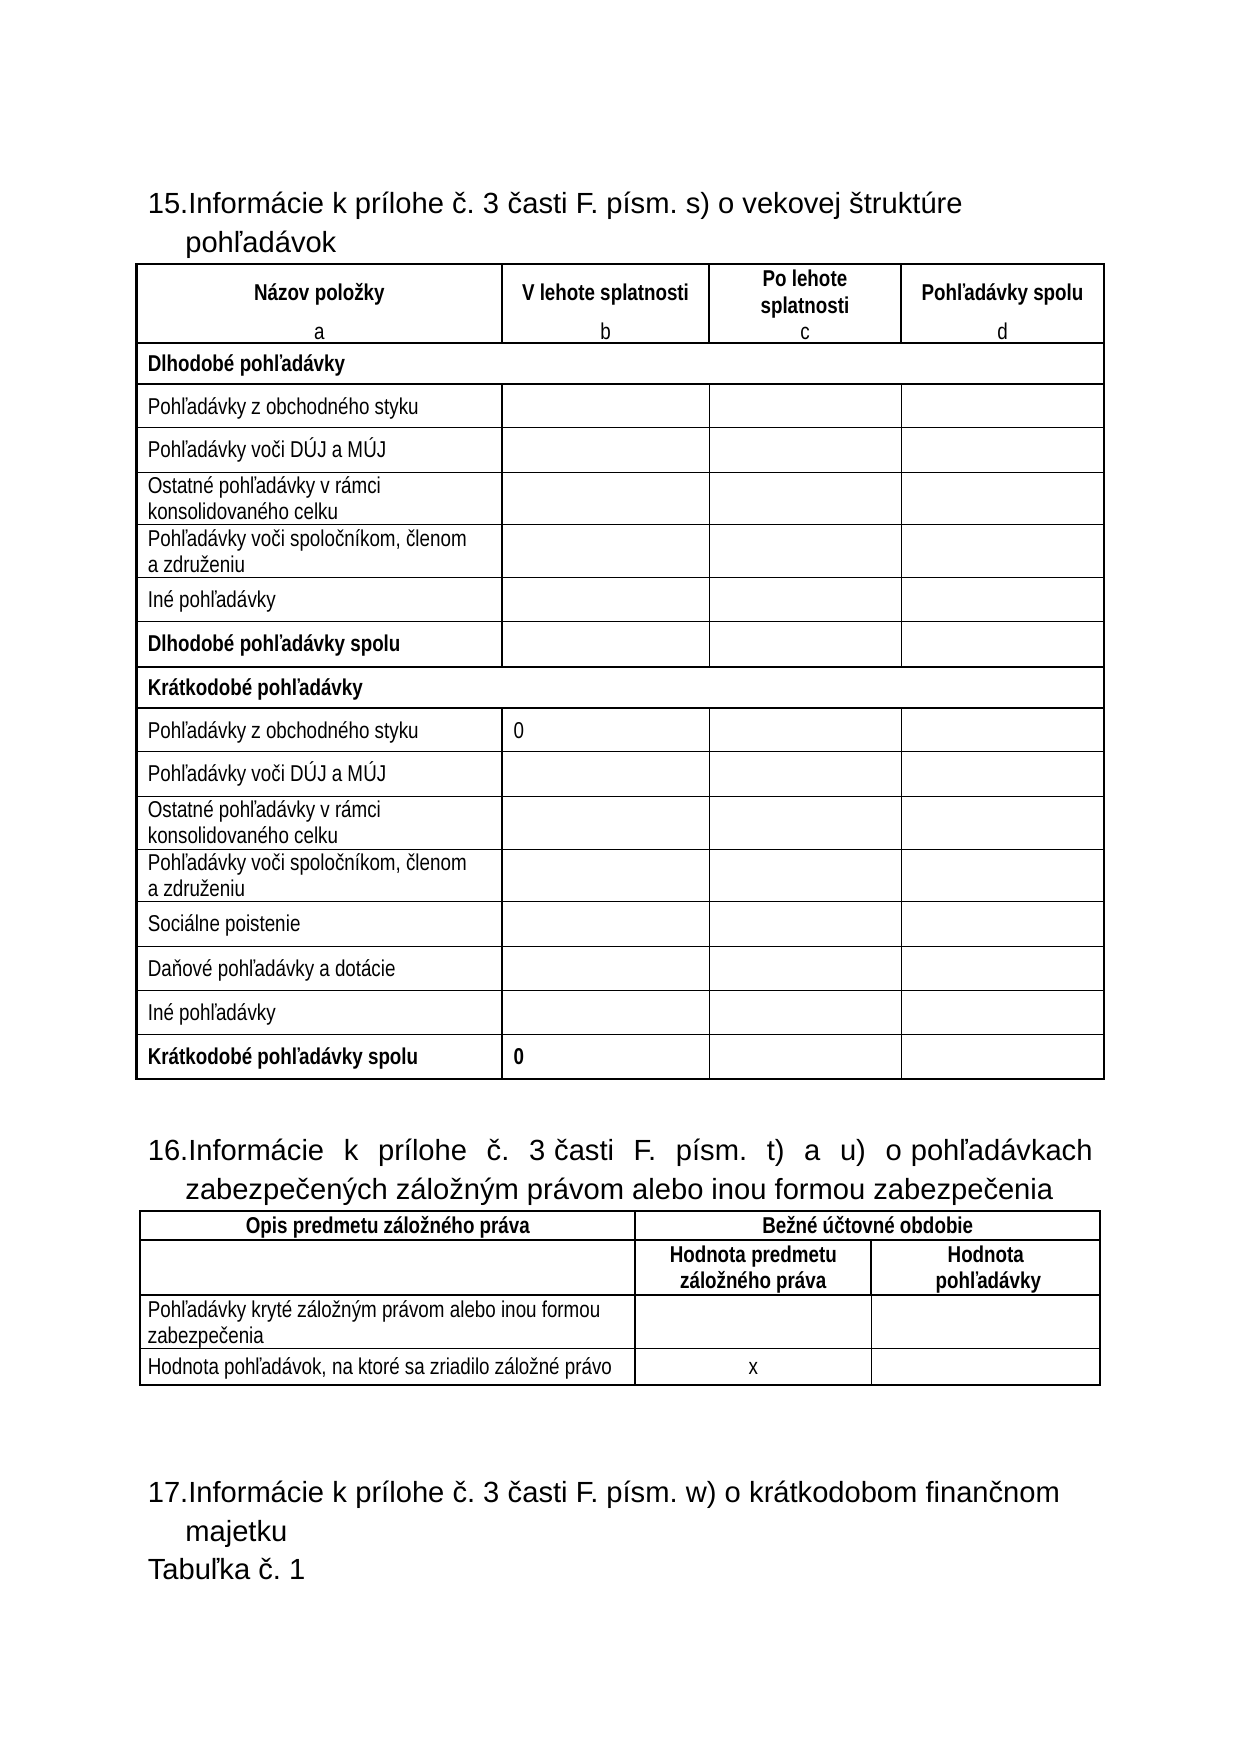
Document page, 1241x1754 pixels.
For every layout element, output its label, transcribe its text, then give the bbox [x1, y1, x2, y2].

table_cell [141, 1241, 634, 1293]
table_cell [503, 473, 709, 524]
table_cell d [902, 318, 1103, 342]
table_header Bežné účtovné obdobie [636, 1212, 1099, 1239]
table_cell [710, 428, 901, 472]
table_cell Hodnota pohľadávky [872, 1241, 1099, 1293]
table_cell Pohľadávky voči spoločníkom, členom a združeniu [138, 525, 501, 577]
table_cell Hodnota pohľadávok, na ktoré sa zriadilo záložné právo [141, 1349, 634, 1384]
table_cell [710, 797, 901, 848]
table_header Pohľadávky spolu [902, 265, 1103, 318]
table_cell Krátkodobé pohľadávky spolu [138, 1035, 501, 1078]
table_cell a [138, 318, 501, 342]
table_cell x [636, 1349, 871, 1384]
table_cell [710, 622, 901, 666]
table_cell Dlhodobé pohľadávky [138, 344, 1103, 383]
table_cell [503, 428, 709, 472]
table_cell [503, 578, 709, 621]
title Tabuľka č. 1 [148, 1552, 1093, 1586]
table_cell [710, 902, 901, 946]
table_cell [710, 385, 901, 427]
table_cell [902, 947, 1103, 990]
table_cell [503, 902, 709, 946]
table_cell [902, 525, 1103, 577]
table_cell [902, 850, 1103, 901]
table_cell c [710, 318, 900, 342]
table_cell Ostatné pohľadávky v rámci konsolidovaného celku [138, 473, 501, 524]
table_cell Pohľadávky z obchodného styku [138, 385, 501, 427]
table_cell Pohľadávky voči DÚJ a MÚJ [138, 428, 501, 472]
table_cell [710, 752, 901, 796]
table_cell [902, 622, 1103, 666]
table_cell Pohľadávky kryté záložným právom alebo inou formou zabezpečenia [141, 1296, 634, 1348]
title Informácie k prílohe č. 3 časti F. písm. t) a u) o pohľadávkach zabezpečených záložným právom alebo inou formou zabezpečenia [148, 1133, 1093, 1205]
table_cell Hodnota predmetu záložného práva [636, 1241, 870, 1293]
table_cell [902, 991, 1103, 1034]
table_cell [503, 947, 709, 990]
table_cell [902, 1035, 1103, 1078]
table_cell Dlhodobé pohľadávky spolu [138, 622, 501, 666]
table_cell Pohľadávky voči spoločníkom, členom a združeniu [138, 850, 501, 901]
table_cell [710, 1035, 901, 1078]
table_cell [710, 473, 901, 524]
table_cell b [503, 318, 708, 342]
table_cell [503, 525, 709, 577]
table_header V lehote splatnosti [503, 265, 708, 318]
table_cell Iné pohľadávky [138, 991, 501, 1034]
table_cell [902, 752, 1103, 796]
table_header Názov položky [138, 265, 501, 318]
table_cell [902, 902, 1103, 946]
table_cell [902, 473, 1103, 524]
table_cell [503, 991, 709, 1034]
table_cell [902, 385, 1103, 427]
table_cell [902, 797, 1103, 848]
table_cell [902, 578, 1103, 621]
table_cell [503, 797, 709, 848]
table_cell [503, 850, 709, 901]
table_cell [710, 991, 901, 1034]
table_cell Ostatné pohľadávky v rámci konsolidovaného celku [138, 797, 501, 848]
table_cell [503, 752, 709, 796]
table_cell [710, 709, 901, 751]
title Informácie k prílohe č. 3 časti F. písm. w) o krátkodobom finančnom majetku [148, 1475, 1093, 1547]
table_cell Sociálne poistenie [138, 902, 501, 946]
table_cell 0 [503, 709, 709, 751]
table_cell [503, 622, 709, 666]
table_cell Krátkodobé pohľadávky [138, 668, 1103, 707]
table_header Po lehote splatnosti [710, 265, 900, 318]
table_cell 0 [503, 1035, 709, 1078]
table_cell [902, 428, 1103, 472]
table_cell [902, 709, 1103, 751]
table_cell Daňové pohľadávky a dotácie [138, 947, 501, 990]
table_header Opis predmetu záložného práva [141, 1212, 634, 1239]
title Informácie k prílohe č. 3 časti F. písm. s) o vekovej štruktúre pohľadávok [148, 186, 1093, 258]
table_cell [503, 385, 709, 427]
table_cell Pohľadávky voči DÚJ a MÚJ [138, 752, 501, 796]
table_cell [710, 578, 901, 621]
table_cell [710, 947, 901, 990]
table_cell Pohľadávky z obchodného styku [138, 709, 501, 751]
table_cell [710, 850, 901, 901]
table_cell [636, 1296, 871, 1348]
table_cell Iné pohľadávky [138, 578, 501, 621]
table_cell [872, 1349, 1099, 1384]
table_cell [872, 1296, 1099, 1348]
table_cell [710, 525, 901, 577]
